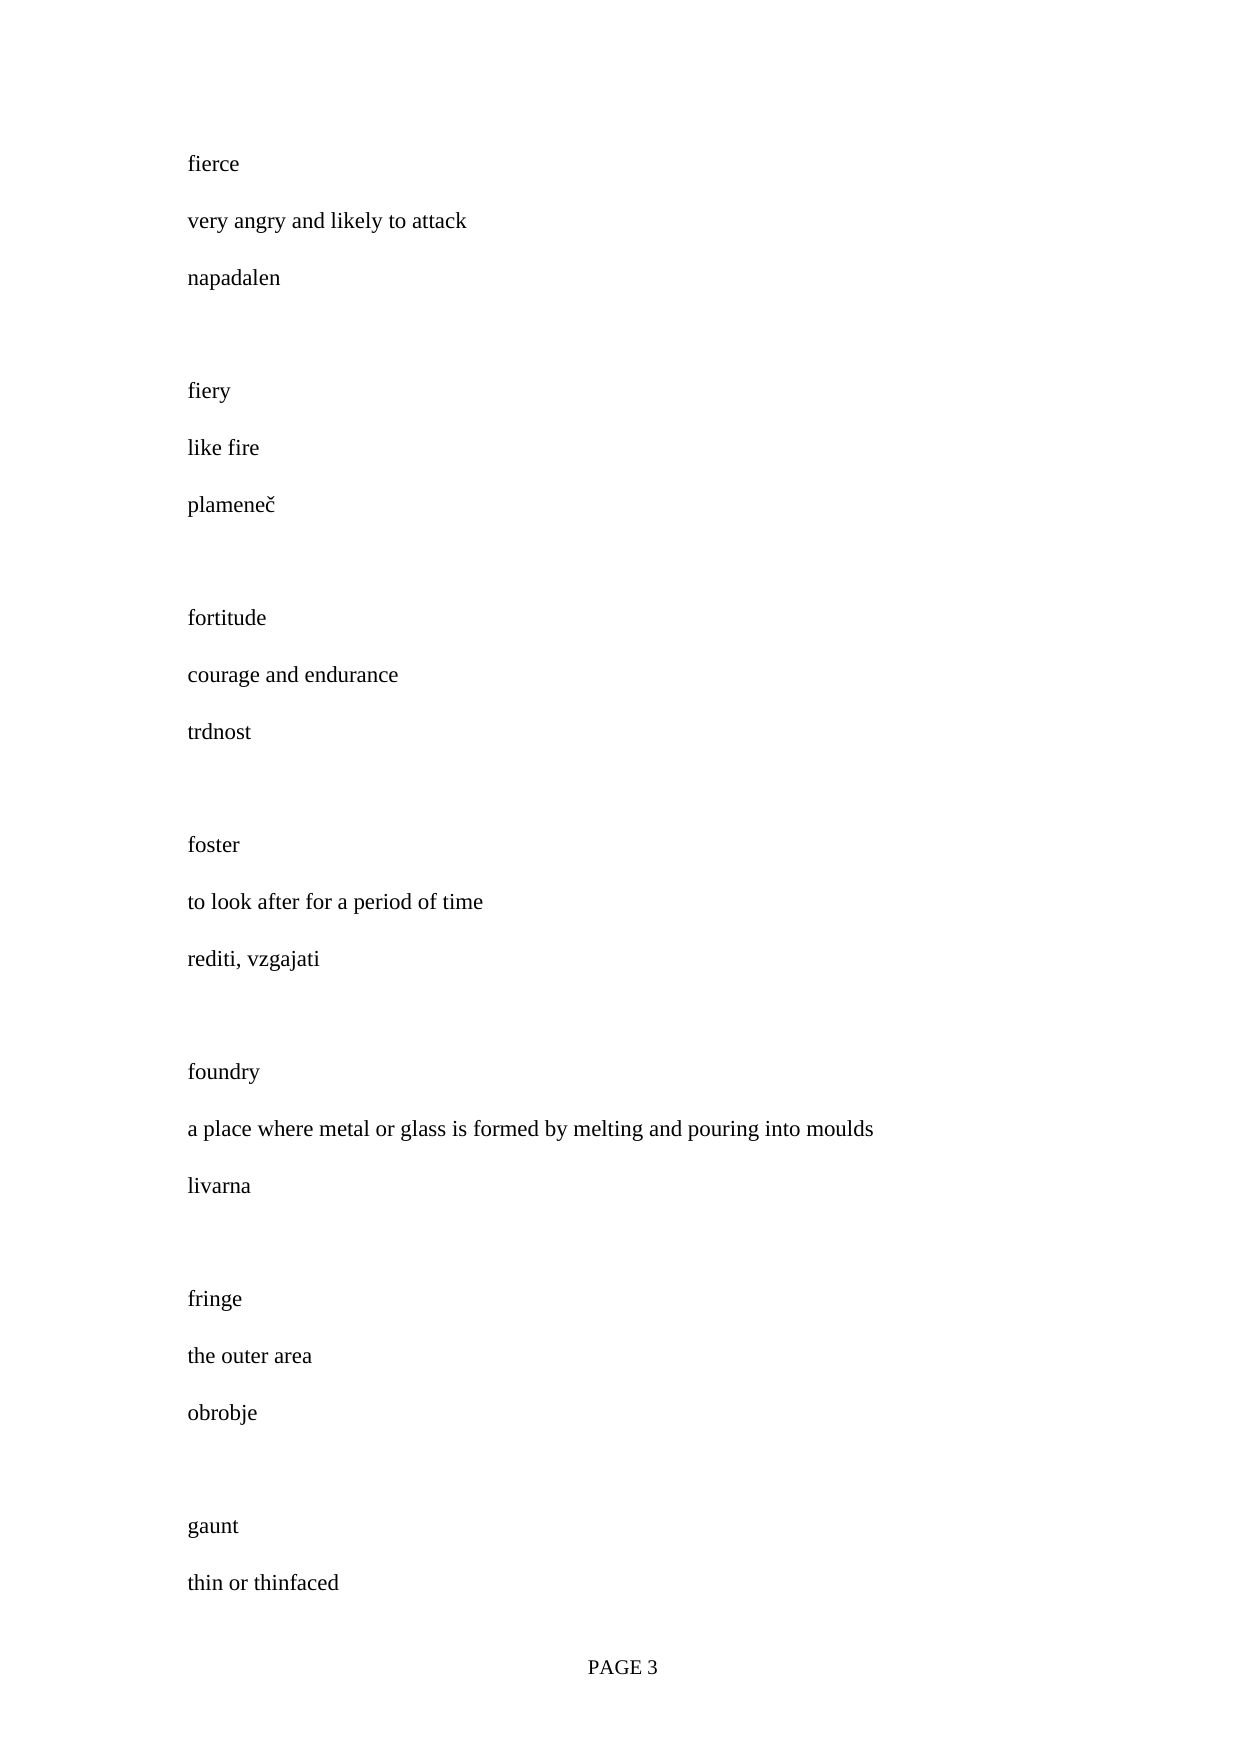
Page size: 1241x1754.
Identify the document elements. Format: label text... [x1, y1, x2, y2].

text fiery [187, 377, 1053, 403]
text fortitude [187, 604, 1053, 631]
text napadalen [187, 263, 1053, 290]
text thin or thinfaced [187, 1569, 1053, 1596]
text trdnost [187, 718, 1053, 744]
text rediti, vzgajati [187, 945, 1053, 971]
text foster [187, 831, 1053, 858]
text plameneč [187, 491, 1053, 517]
text to look after for a period of time [187, 888, 1053, 914]
text a place where metal or glass is formed by melting and pouring into moulds [187, 1115, 1053, 1141]
text obrobje [187, 1399, 1053, 1425]
text foundry [187, 1058, 1053, 1085]
text courage and endurance [187, 661, 1053, 687]
text fierce [187, 150, 1053, 176]
text fringe [187, 1285, 1053, 1312]
text the outer area [187, 1342, 1053, 1368]
text very angry and likely to attack [187, 207, 1053, 233]
text gaunt [187, 1512, 1053, 1539]
text like fire [187, 434, 1053, 460]
text livarna [187, 1172, 1053, 1198]
